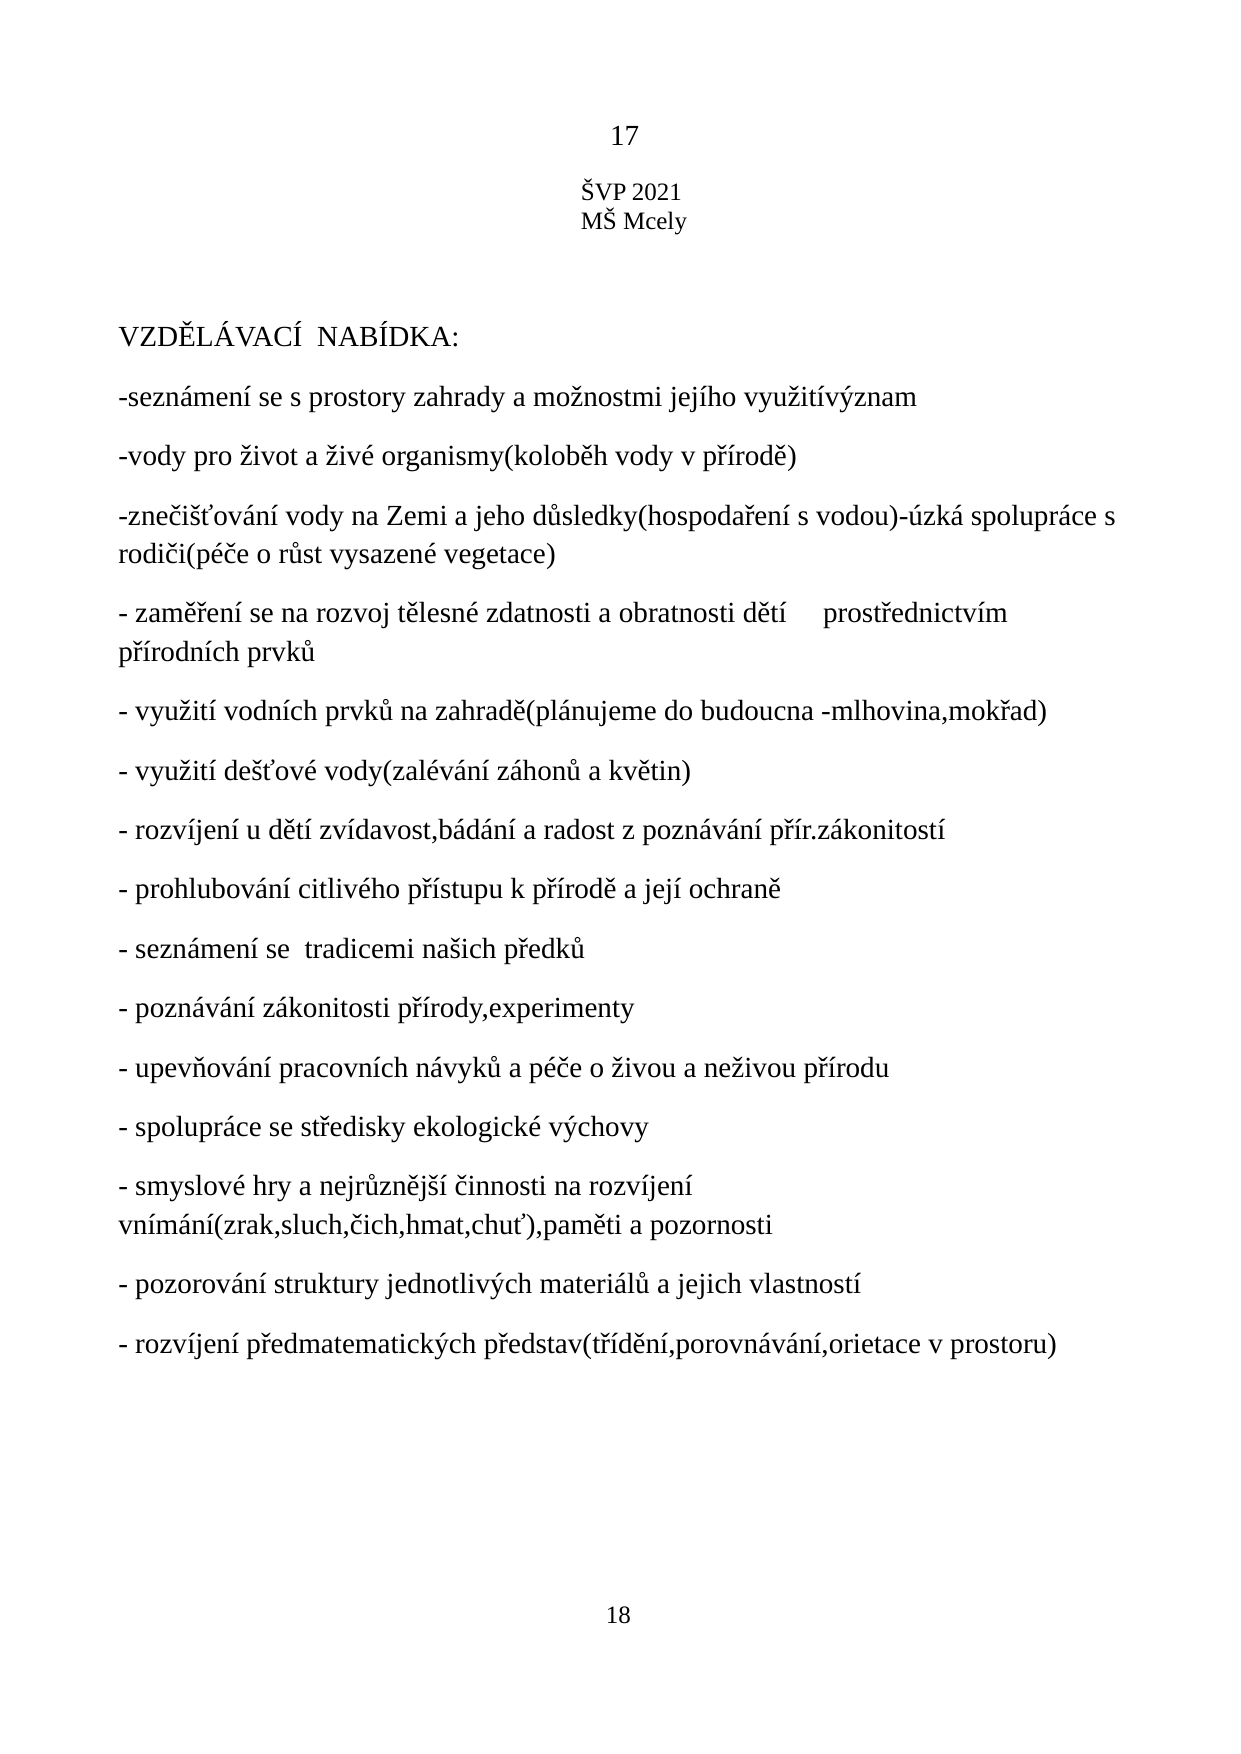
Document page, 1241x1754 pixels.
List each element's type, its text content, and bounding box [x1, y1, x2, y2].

text - seznámení se tradicemi našich předků [118, 931, 1122, 964]
text MŠ Mcely [118, 206, 1122, 235]
text 17 [118, 118, 1122, 152]
text VZDĚLÁVACÍ NABÍDKA: [118, 319, 1122, 353]
text - využití vodních prvků na zahradě(plánujeme do budoucna -mlhovina,mokřad) [118, 693, 1122, 727]
text 18 [118, 1601, 1122, 1629]
text - smyslové hry a nejrůznější činnosti na rozvíjení vnímání(zrak,sluch,čich,hmat,chuť),paměti a pozornosti [118, 1168, 1122, 1241]
text -seznámení se s prostory zahrady a možnostmi jejího využitívýznam [118, 379, 1122, 412]
text - poznávání zákonitosti přírody,experimenty [118, 990, 1122, 1024]
text -vody pro život a živé organismy(koloběh vody v přírodě) [118, 438, 1122, 472]
text - využití dešťové vody(zalévání záhonů a květin) [118, 753, 1122, 786]
text - prohlubování citlivého přístupu k přírodě a její ochraně [118, 872, 1122, 905]
text -znečišťování vody na Zemi a jeho důsledky(hospodaření s vodou)-úzká spolupráce s rodiči(péče o růst vysazené vegetace) [118, 498, 1122, 570]
text - rozvíjení předmatematických představ(třídění,porovnávání,orietace v prostoru) [118, 1326, 1122, 1359]
text ŠVP 2021 [118, 177, 1122, 206]
text - zaměření se na rozvoj tělesné zdatnosti a obratnosti dětí prostřednictvím přírodních prvků [118, 596, 1122, 668]
text - spolupráce se středisky ekologické výchovy [118, 1109, 1122, 1143]
text - upevňování pracovních návyků a péče o živou a neživou přírodu [118, 1050, 1122, 1083]
text - rozvíjení u dětí zvídavost,bádání a radost z poznávání přír.zákonitostí [118, 812, 1122, 846]
text - pozorování struktury jednotlivých materiálů a jejich vlastností [118, 1266, 1122, 1300]
